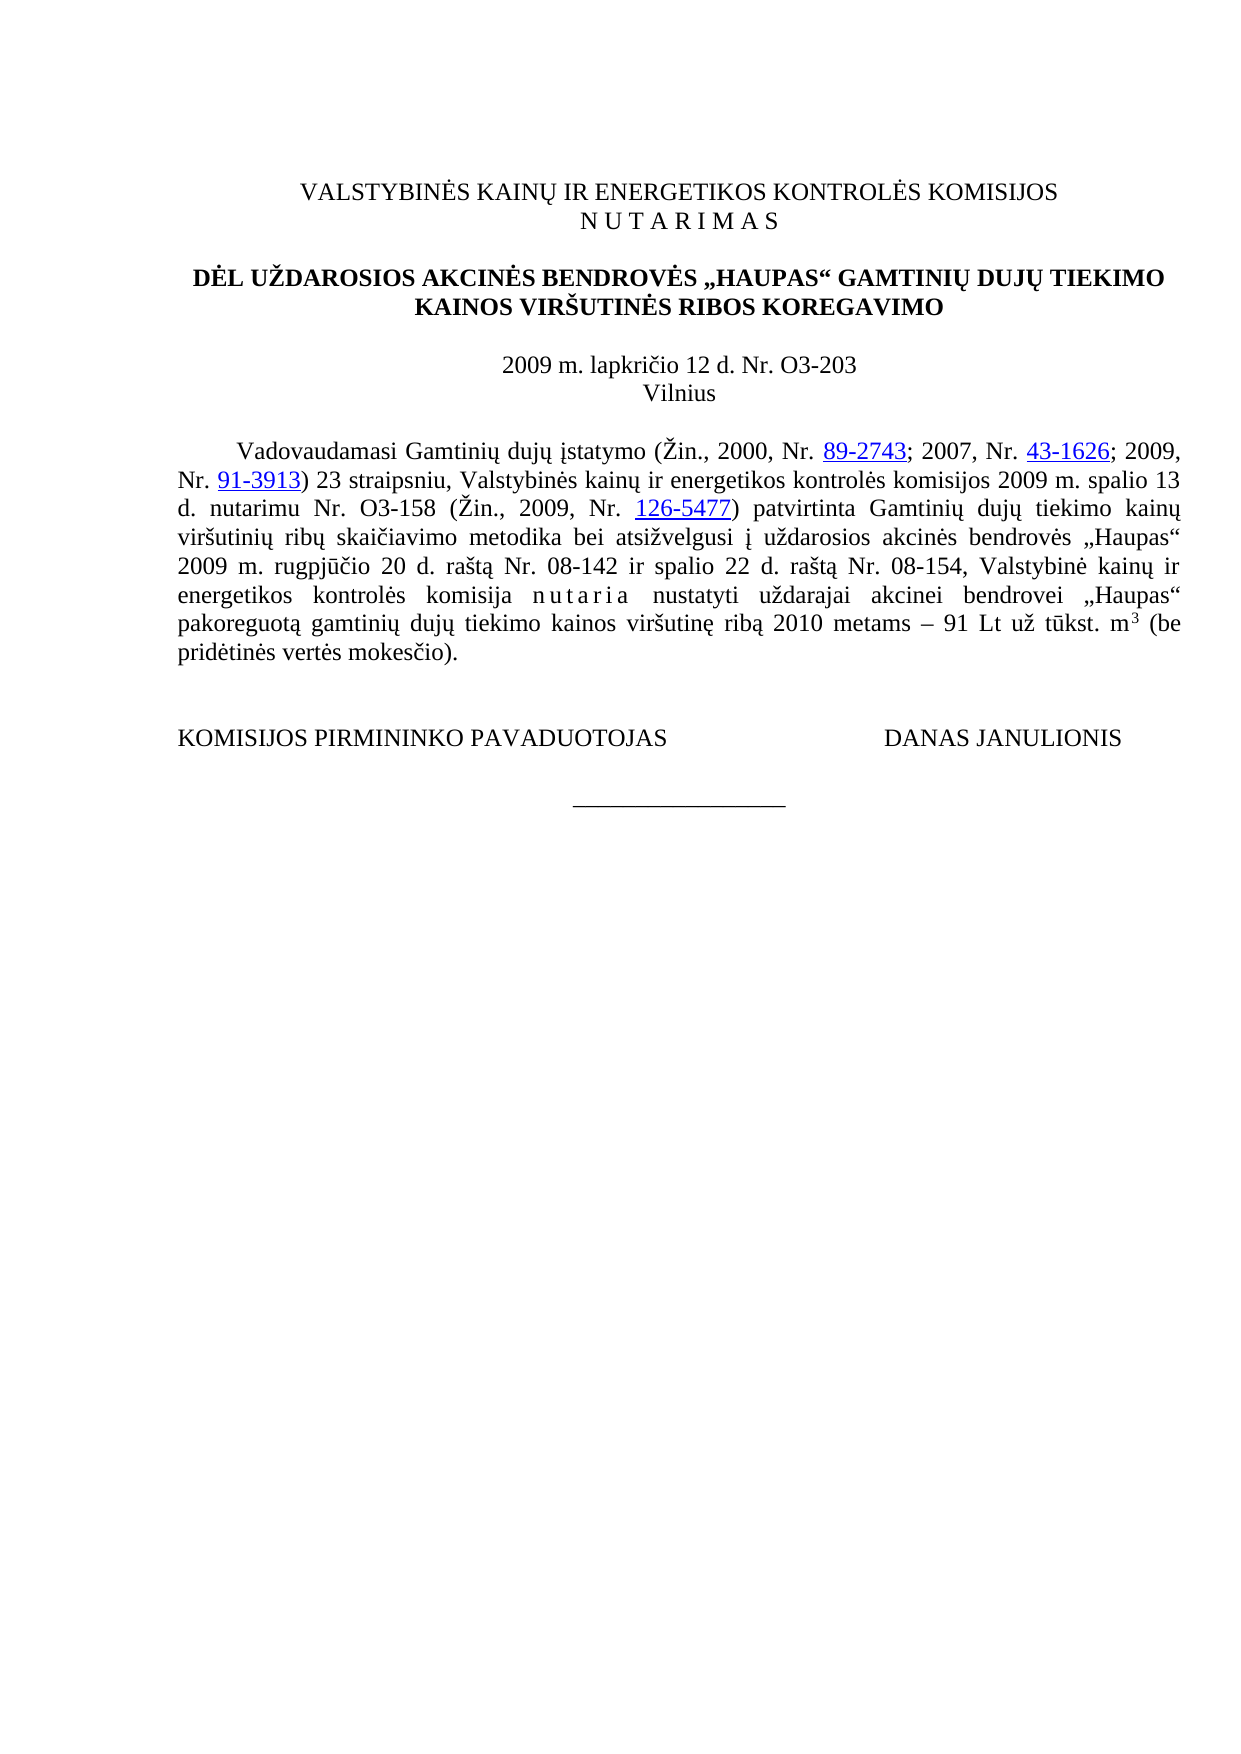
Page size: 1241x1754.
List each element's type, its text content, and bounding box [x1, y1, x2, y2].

text 2009 m. lapkričio 12 d. Nr. O3-203 [177, 350, 1181, 378]
text vALSTYBINĖS KAINŲ IR ENERGETIKOS KONTROLĖS KOMISIJOS [177, 177, 1181, 206]
text Vilnius [177, 378, 1181, 407]
text _________________ [177, 781, 1181, 810]
text Vadovaudamasi Gamtinių dujų įstatymo (Žin., 2000, Nr. 89-2743; 2007, Nr. 43-1626; 2009, Nr. 91-3913) 23 straipsniu, Valstybinės kainų ir energetikos kontrolės komisijos 2009 m. spalio 13 d. nutarimu Nr. O3-158 (Žin., 2009, Nr. 126-5477) patvirtinta Gamtinių dujų tiekimo kainų viršutinių ribų skaičiavimo metodika bei atsižvelgusi į uždarosios akcinės bendrovės „Haupas“ 2009 m. rugpjūčio 20 d. raštą Nr. 08-142 ir spalio 22 d. raštą Nr. 08-154, Valstybinė kainų ir energetikos kontrolės komisija nutaria nustatyti uždarajai akcinei bendrovei „Haupas“ pakoreguotą gamtinių dujų tiekimo kainos viršutinę ribą 2010 metams – 91 Lt už tūkst. m3 (be pridėtinės vertės mokesčio). [177, 436, 1181, 666]
text Komisijos pirmininko pavaduotojas Danas Janulionis [177, 723, 1181, 752]
text DĖL UŽDAROSIOS AKCINĖS BENDROVĖS „HAUPAS“ GAMTINIŲ DUJŲ TIEKIMO KAINOS VIRŠUTINĖS RIBOS KOREGAVIMO [177, 263, 1181, 321]
text N U T A R I M A S [177, 206, 1181, 235]
